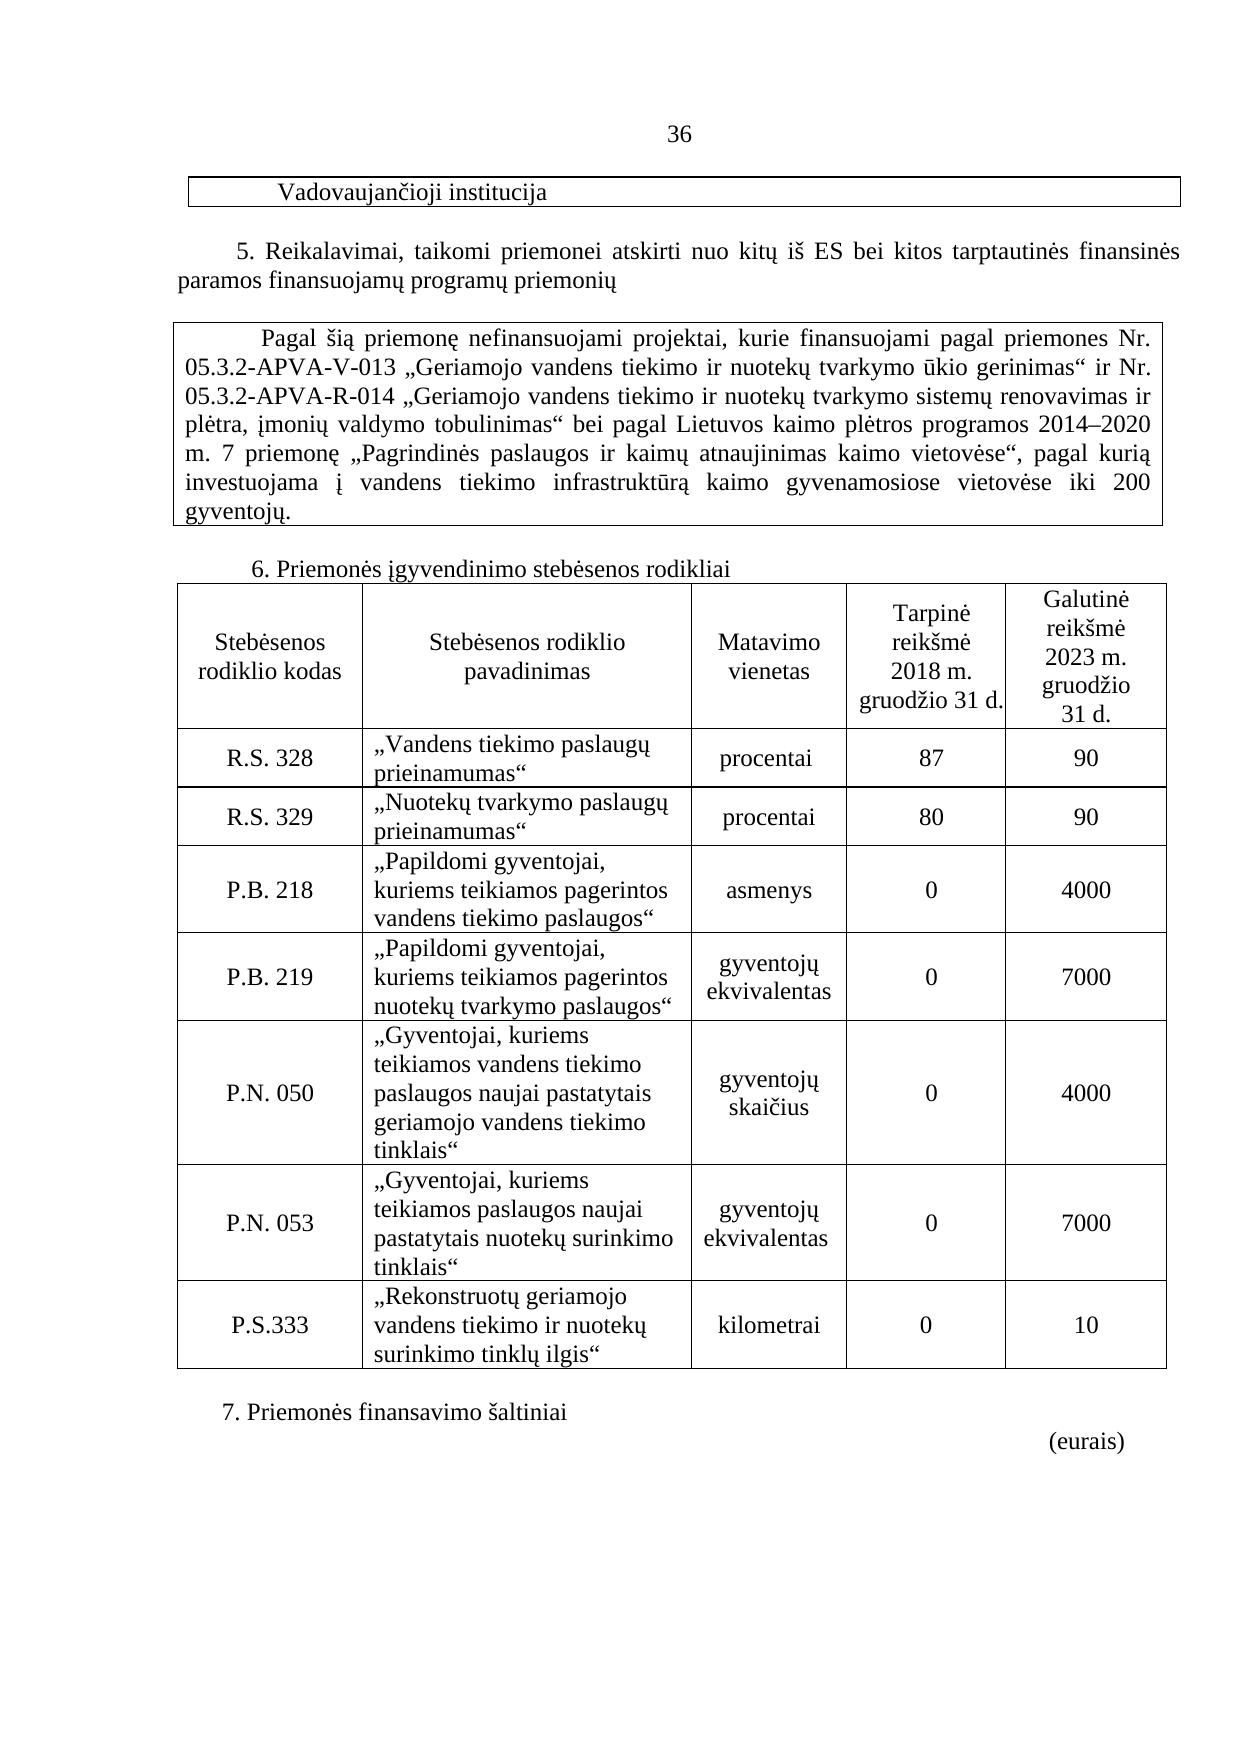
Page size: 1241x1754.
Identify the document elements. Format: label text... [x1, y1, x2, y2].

table_cell kilometrai [692, 1281, 846, 1368]
table_cell 7000 [1006, 933, 1166, 1019]
text 7. Priemonės finansavimo šaltiniai [177, 1397, 1181, 1426]
table_cell procentai [692, 788, 846, 845]
table_cell „Gyventojai, kuriems teikiamos vandens tiekimo paslaugos naujai pastatytais geriamojo vandens tiekimo tinklais“ [363, 1021, 691, 1164]
table_cell Stebėsenos rodiklio kodas [178, 584, 362, 728]
table_cell 7000 [1006, 1165, 1166, 1280]
table_cell 90 [1006, 729, 1166, 786]
table_cell 0 [847, 933, 1005, 1019]
table_cell P.B. 218 [178, 846, 362, 932]
table_cell „Rekonstruotų geriamojo vandens tiekimo ir nuotekų surinkimo tinklų ilgis“ [363, 1281, 691, 1368]
table_cell R.S. 328 [178, 729, 362, 786]
table_cell 90 [1006, 788, 1166, 845]
table_cell P.N. 053 [178, 1165, 362, 1280]
table_cell Stebėsenos rodiklio pavadinimas [363, 584, 691, 728]
table_cell „Papildomi gyventojai, kuriems teikiamos pagerintos nuotekų tvarkymo paslaugos“ [363, 933, 691, 1019]
table_cell „Vandens tiekimo paslaugų prieinamumas“ [363, 729, 691, 786]
table_header 6. Priemonės įgyvendinimo stebėsenos rodikliai [177, 554, 1119, 583]
table_cell gyventojų ekvivalentas [692, 933, 846, 1019]
table_cell 0 [847, 1281, 1005, 1368]
table_cell gyventojų skaičius [692, 1021, 846, 1164]
table_header Vadovaujančioji institucija [189, 178, 1180, 206]
table_cell 80 [847, 788, 1005, 845]
table_cell 0 [847, 846, 1005, 932]
table_cell 0 [847, 1021, 1005, 1164]
table_cell procentai [692, 729, 846, 786]
table_cell Galutinė reikšmė 2023 m. gruodžio 31 d. [1006, 584, 1166, 728]
table_cell P.N. 050 [178, 1021, 362, 1164]
table_cell 87 [847, 729, 1005, 786]
table_cell 10 [1006, 1281, 1166, 1368]
table_header Pagal šią priemonę nefinansuojami projektai, kurie finansuojami pagal priemones Nr. 05.3.2-APVA-V-013 „Geriamojo vandens tiekimo ir nuotekų tvarkymo ūkio gerinimas“ ir Nr. 05.3.2-APVA-R-014 „Geriamojo vandens tiekimo ir nuotekų tvarkymo sistemų renovavimas ir plėtra, įmonių valdymo tobulinimas“ bei pagal Lietuvos kaimo plėtros programos 2014–2020 m. 7 priemonę „Pagrindinės paslaugos ir kaimų atnaujinimas kaimo vietovėse“, pagal kurią investuojama į vandens tiekimo infrastruktūrą kaimo gyvenamosiose vietovėse iki 200 gyventojų. [174, 323, 1162, 524]
table_cell 4000 [1006, 1021, 1166, 1164]
table_cell 4000 [1006, 846, 1166, 932]
table_cell „Gyventojai, kuriems teikiamos paslaugos naujai pastatytais nuotekų surinkimo tinklais“ [363, 1165, 691, 1280]
table_cell P.S.333 [178, 1281, 362, 1368]
table_header [1119, 554, 1167, 583]
table_cell R.S. 329 [178, 788, 362, 845]
table_cell „Nuotekų tvarkymo paslaugų prieinamumas“ [363, 788, 691, 845]
text (eurais) [177, 1426, 1181, 1455]
text 5. Reikalavimai, taikomi priemonei atskirti nuo kitų iš ES bei kitos tarptautinės finansinės paramos finansuojamų programų priemonių [177, 236, 1181, 293]
table_cell asmenys [692, 846, 846, 932]
table_cell Tarpinė reikšmė 2018 m. gruodžio 31 d. [847, 584, 1005, 728]
table_cell P.B. 219 [178, 933, 362, 1019]
table_cell 0 [847, 1165, 1005, 1280]
table_cell gyventojų ekvivalentas [692, 1165, 846, 1280]
table_cell „Papildomi gyventojai, kuriems teikiamos pagerintos vandens tiekimo paslaugos“ [363, 846, 691, 932]
table_cell Matavimo vienetas [692, 584, 846, 728]
